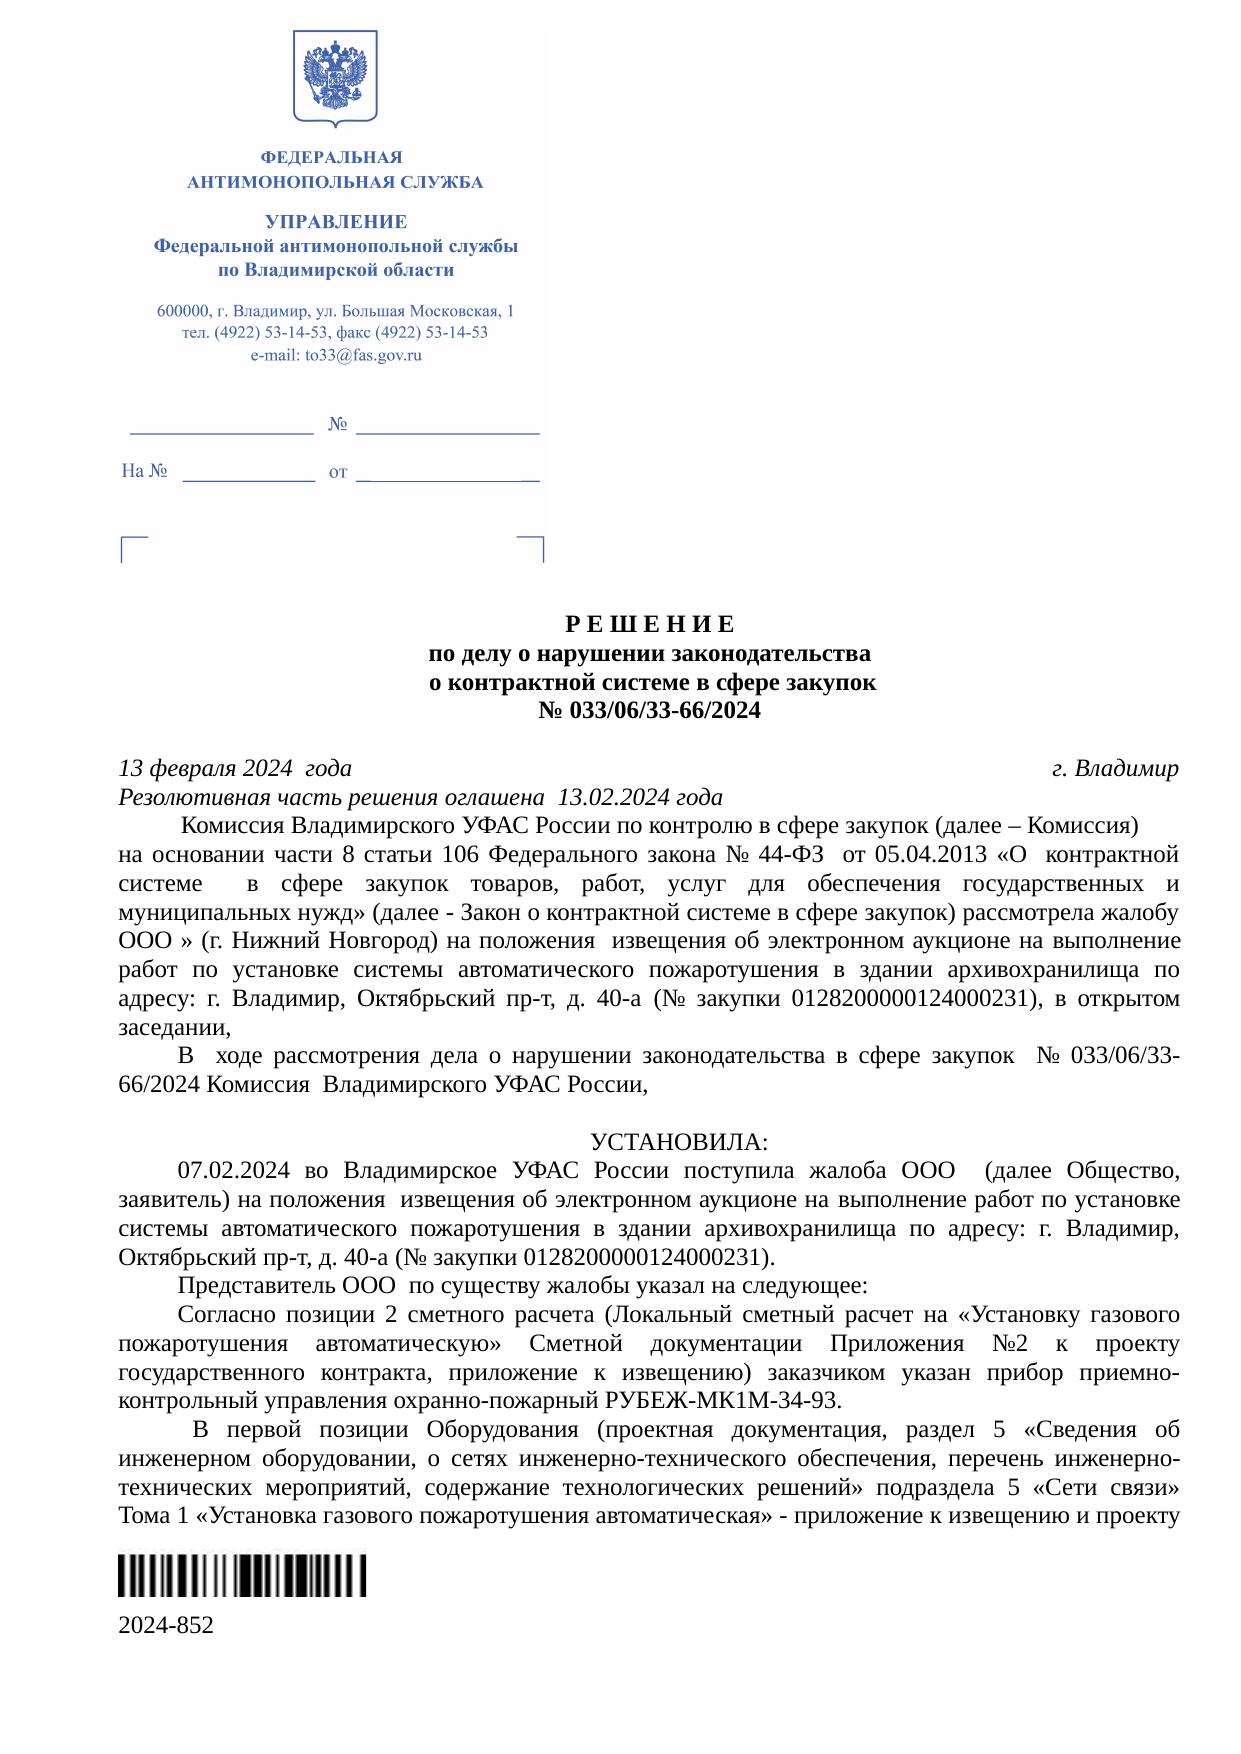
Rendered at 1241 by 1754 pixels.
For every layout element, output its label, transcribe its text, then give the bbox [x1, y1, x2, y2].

subtitle В первой позиции Оборудования (проектная документация, раздел 5 «Сведения об инженерном оборудовании, о сетях инженерно-технического обеспечения, перечень инженерно-технических мероприятий, содержание технологических решений» подраздела 5 «Сети связи» Тома 1 «Установка газового пожаротушения автоматическая» - приложение к извещению и проекту [118, 1414, 1181, 1529]
text Представитель ООО по существу жалобы указал на следующее: [118, 1270, 1181, 1299]
text о контрактной системе в сфере закупок [118, 667, 1181, 695]
text Согласно позиции 2 сметного расчета (Локальный сметный расчет на «Установку газового пожаротушения автоматическую» Сметной документации Приложения №2 к проекту государственного контракта, приложение к извещению) заказчиком указан прибор приемно-контрольный управления охранно-пожарный РУБЕЖ-МК1М-34-93. [118, 1299, 1181, 1414]
picture [118, 29, 550, 567]
text № 033/06/33-66/2024 [118, 695, 1181, 724]
text на основании части 8 статьи 106 Федерального закона № 44-ФЗ от 05.04.2013 «О контрактной системе в сфере закупок товаров, работ, услуг для обеспечения государственных и муниципальных нужд» (далее - Закон о контрактной системе в сфере закупок) рассмотрела жалобу ООО » (г. Нижний Новгород) на положения извещения об электронном аукционе на выполнение работ по установке системы автоматического пожаротушения в здании архивохранилища по адресу: г. Владимир, Октябрьский пр-т, д. 40-а (№ закупки 0128200000124000231), в открытом заседании, [118, 839, 1181, 1040]
text Резолютивная часть решения оглашена 13.02.2024 года [118, 782, 1181, 810]
picture [118, 1548, 367, 1597]
text Комиссия Владимирского УФАС России по контролю в сфере закупок (далее – Комиссия) [118, 810, 1181, 839]
text 13 февраля 2024 года г. Владимир [118, 753, 1181, 782]
subtitle УСТАНОВИЛА: [118, 1127, 1181, 1155]
text 07.02.2024 во Владимирское УФАС России поступила жалоба ООО (далее Общество, заявитель) на положения извещения об электронном аукционе на выполнение работ по установке системы автоматического пожаротушения в здании архивохранилища по адресу: г. Владимир, Октябрьский пр-т, д. 40-а (№ закупки 0128200000124000231). [118, 1155, 1181, 1270]
table_header [664, 118, 1181, 555]
text В ходе рассмотрения дела о нарушении законодательства в сфере закупок № 033/06/33-66/2024 Комиссия Владимирского УФАС России, [118, 1040, 1181, 1098]
text по делу о нарушении законодательства [118, 638, 1181, 667]
text Р Е Ш Е Н И Е [118, 609, 1181, 638]
